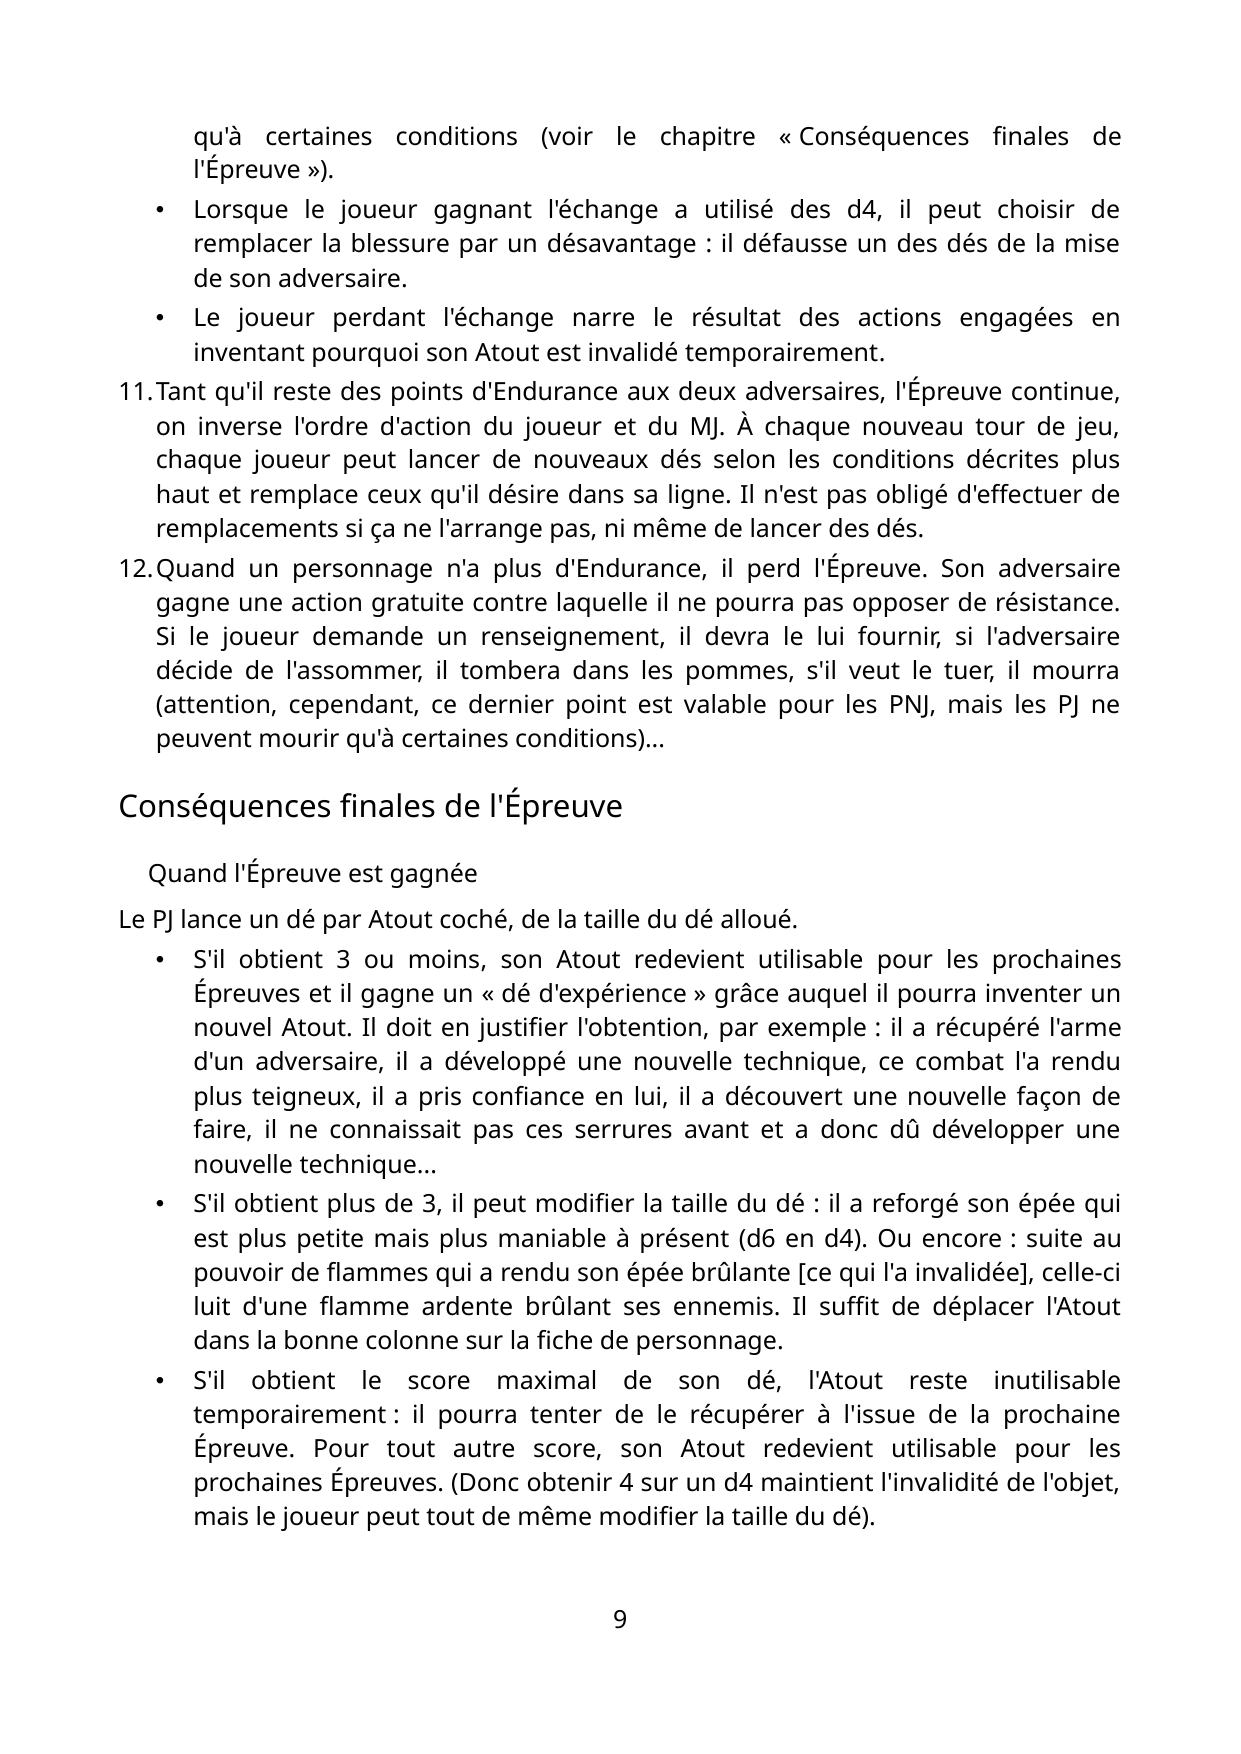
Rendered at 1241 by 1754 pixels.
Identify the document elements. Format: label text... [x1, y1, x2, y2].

list Tant qu'il reste des points d'Endurance aux deux adversaires, l'Épreuve continue, on inverse l'ordre d'action du joueur et du MJ. À chaque nouveau tour de jeu, chaque joueur peut lancer de nouveaux dés selon les conditions décrites plus haut et remplace ceux qu'il désire dans sa ligne. Il n'est pas obligé d'effectuer de remplacements si ça ne l'arrange pas, ni même de lancer des dés. [118, 374, 1122, 544]
list Lorsque le joueur gagnant l'échange a utilisé des d4, il peut choisir de remplacer la blessure par un désavantage : il défausse un des dés de la mise de son adversaire. [156, 192, 1122, 294]
list S'il obtient plus de 3, il peut modifier la taille du dé : il a reforgé son épée qui est plus petite mais plus maniable à présent (d6 en d4). Ou encore : suite au pouvoir de flammes qui a rendu son épée brûlante [ce qui l'a invalidée], celle-ci luit d'une flamme ardente brûlant ses ennemis. Il suffit de déplacer l'Atout dans la bonne colonne sur la fiche de personnage. [156, 1186, 1122, 1356]
list Le joueur perdant l'échange narre le résultat des actions engagées en inventant pourquoi son Atout est invalidé temporairement. [156, 300, 1122, 368]
text Quand l'Épreuve est gagnée [148, 856, 1122, 890]
list Quand un personnage n'a plus d'Endurance, il perd l'Épreuve. Son adversaire gagne une action gratuite contre laquelle il ne pourra pas opposer de résistance. Si le joueur demande un renseignement, il devra le lui fournir, si l'adversaire décide de l'assommer, il tombera dans les pommes, s'il veut le tuer, il mourra (attention, cependant, ce dernier point est valable pour les PNJ, mais les PJ ne peuvent mourir qu'à certaines conditions)... [118, 550, 1122, 754]
list qu'à certaines conditions (voir le chapitre « Conséquences finales de l'Épreuve »). [156, 118, 1122, 186]
list S'il obtient 3 ou moins, son Atout redevient utilisable pour les prochaines Épreuves et il gagne un « dé d'expérience » grâce auquel il pourra inventer un nouvel Atout. Il doit en justifier l'obtention, par exemple : il a récupéré l'arme d'un adversaire, il a développé une nouvelle technique, ce combat l'a rendu plus teigneux, il a pris confiance en lui, il a découvert une nouvelle façon de faire, il ne connaissait pas ces serrures avant et a donc dû développer une nouvelle technique... [156, 942, 1122, 1180]
text Le PJ lance un dé par Atout coché, de la taille du dé alloué. [118, 902, 1122, 936]
text Conséquences finales de l'Épreuve [118, 784, 1122, 827]
list S'il obtient le score maximal de son dé, l'Atout reste inutilisable temporairement : il pourra tenter de le récupérer à l'issue de la prochaine Épreuve. Pour tout autre score, son Atout redevient utilisable pour les prochaines Épreuves. (Donc obtenir 4 sur un d4 maintient l'invalidité de l'objet, mais le joueur peut tout de même modifier la taille du dé). [156, 1362, 1122, 1533]
